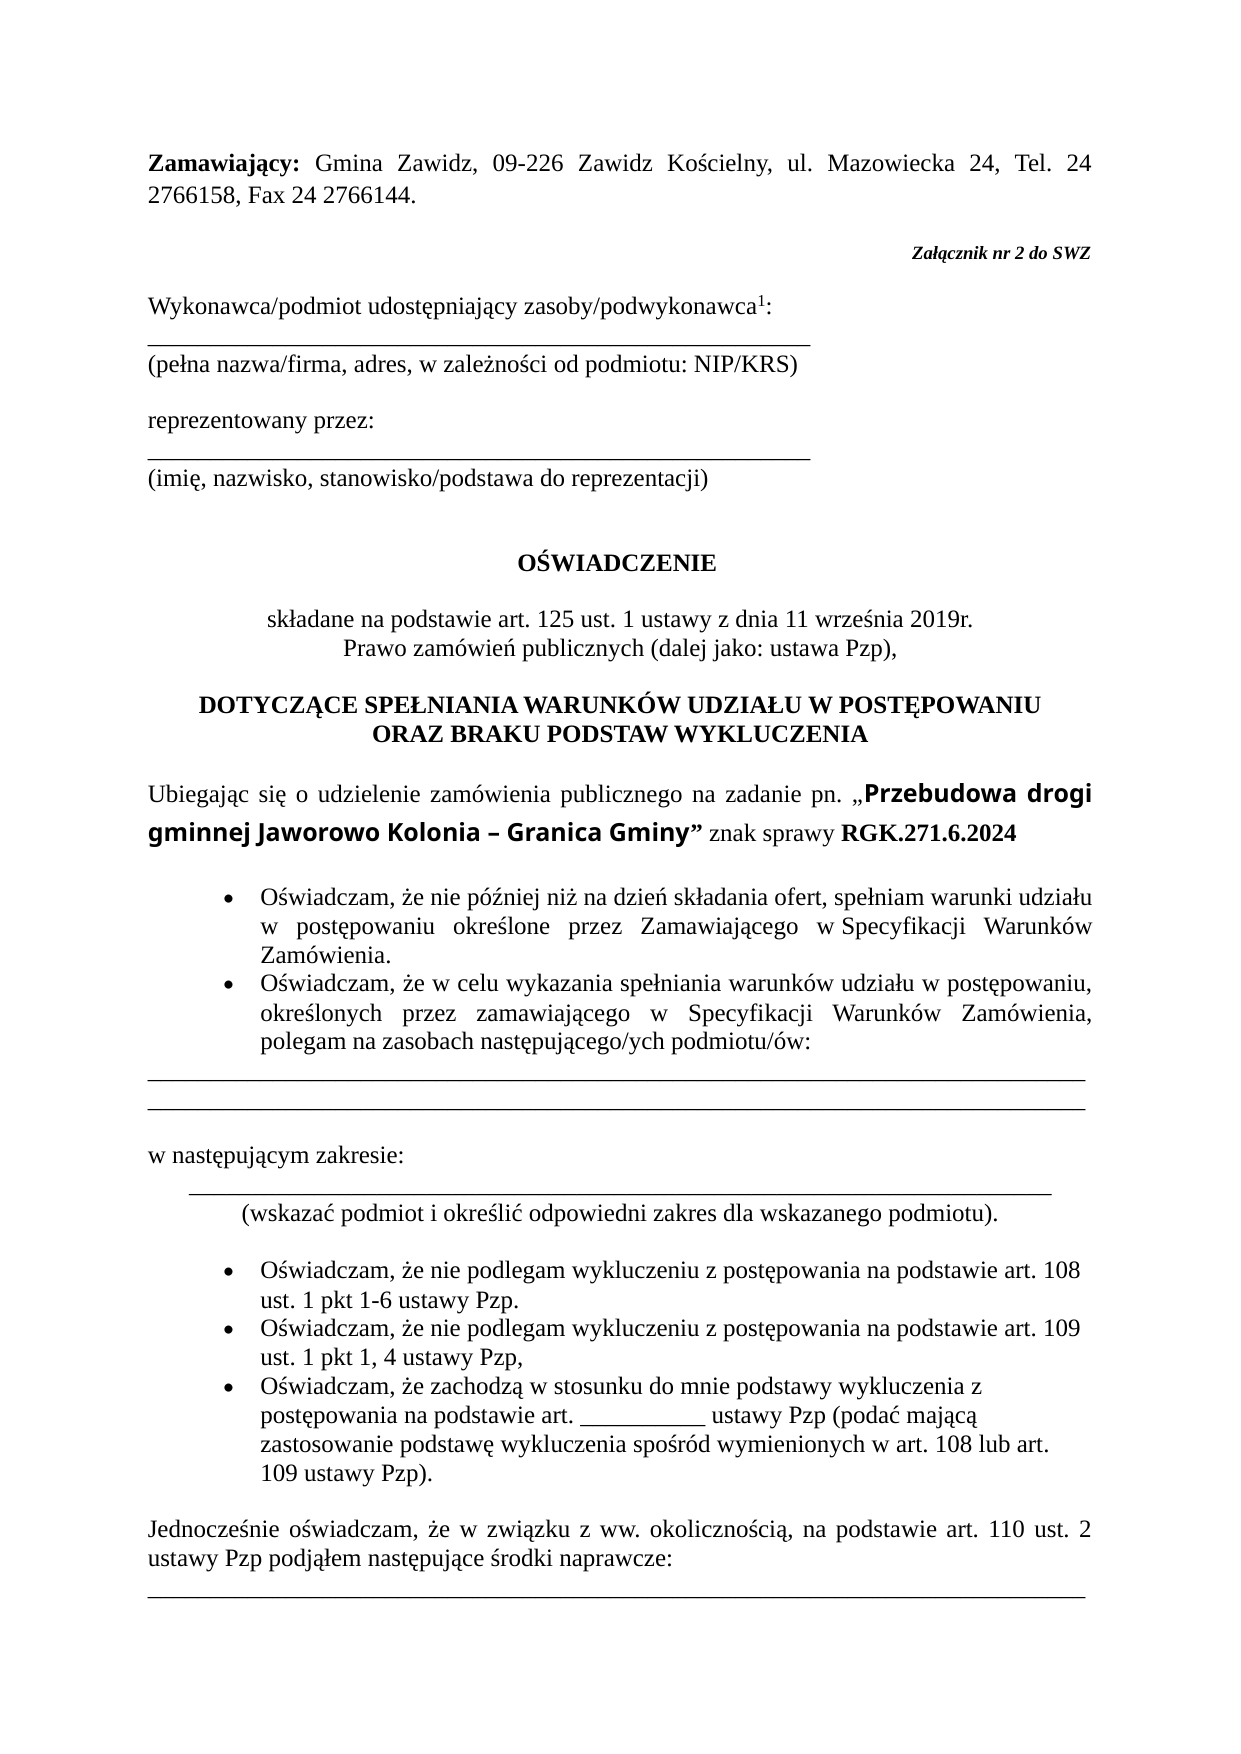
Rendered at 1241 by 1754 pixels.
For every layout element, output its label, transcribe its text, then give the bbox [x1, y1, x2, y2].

list Oświadczam, że nie później niż na dzień składania ofert, spełniam warunki udziału w postępowaniu określone przez Zamawiającego w Specyfikacji Warunków Zamówienia. [223, 882, 1093, 968]
text reprezentowany przez: [148, 406, 1093, 434]
list Oświadczam, że nie podlegam wykluczeniu z postępowania na podstawie art. 108 ust. 1 pkt 1-6 ustawy Pzp. [223, 1256, 1093, 1313]
text DOTYCZĄCE SPEŁNIANIA WARUNKÓW UDZIAŁU W POSTĘPOWANIU [148, 690, 1093, 719]
text OŚWIADCZENIE [148, 548, 1093, 577]
text składane na podstawie art. 125 ust. 1 ustawy z dnia 11 września 2019r. [148, 604, 1093, 633]
text ___________________________________________________________________________ [148, 1572, 1093, 1601]
text _____________________________________________________ [148, 320, 1093, 349]
text ___________________________________________________________________________ [148, 1084, 1093, 1113]
list Oświadczam, że w celu wykazania spełniania warunków udziału w postępowaniu, określonych przez zamawiającego w Specyfikacji Warunków Zamówienia, polegam na zasobach następującego/ych podmiotu/ów: [223, 968, 1093, 1055]
text (pełna nazwa/firma, adres, w zależności od podmiotu: NIP/KRS) [148, 349, 1093, 377]
text Jednocześnie oświadczam, że w związku z ww. okolicznością, na podstawie art. 110 ust. 2 ustawy Pzp podjąłem następujące środki naprawcze: [148, 1514, 1093, 1572]
text w następującym zakresie: [148, 1141, 1093, 1169]
text (imię, nazwisko, stanowisko/podstawa do reprezentacji) [148, 463, 1093, 492]
list Oświadczam, że nie podlegam wykluczeniu z postępowania na podstawie art. 109 ust. 1 pkt 1, 4 ustawy Pzp, [223, 1313, 1093, 1371]
text _____________________________________________________ [148, 434, 1093, 463]
text (wskazać podmiot i określić odpowiedni zakres dla wskazanego podmiotu). [148, 1198, 1093, 1227]
text _____________________________________________________________________ [148, 1169, 1093, 1198]
text Wykonawca/podmiot udostępniający zasoby/podwykonawca1: [148, 291, 1093, 320]
text Załącznik nr 2 do SWZ [148, 242, 1093, 263]
list Oświadczam, że zachodzą w stosunku do mnie podstawy wykluczenia z postępowania na podstawie art. __________ ustawy Pzp (podać mającą zastosowanie podstawę wykluczenia spośród wymienionych w art. 108 lub art. 109 ustawy Pzp). [223, 1371, 1093, 1487]
text Prawo zamówień publicznych (dalej jako: ustawa Pzp), [148, 633, 1093, 662]
text ___________________________________________________________________________ [148, 1055, 1093, 1084]
text Ubiegając się o udzielenie zamówienia publicznego na zadanie pn. „Przebudowa drogi gminnej Jaworowo Kolonia – Granica Gminy” znak sprawy RGK.271.6.2024 [148, 776, 1093, 849]
text ORAZ BRAKU PODSTAW WYKLUCZENIA [148, 719, 1093, 776]
text Zamawiający: Gmina Zawidz, 09-226 Zawidz Kościelny, ul. Mazowiecka 24, Tel. 24 2766158, Fax 24 2766144. [148, 148, 1093, 209]
